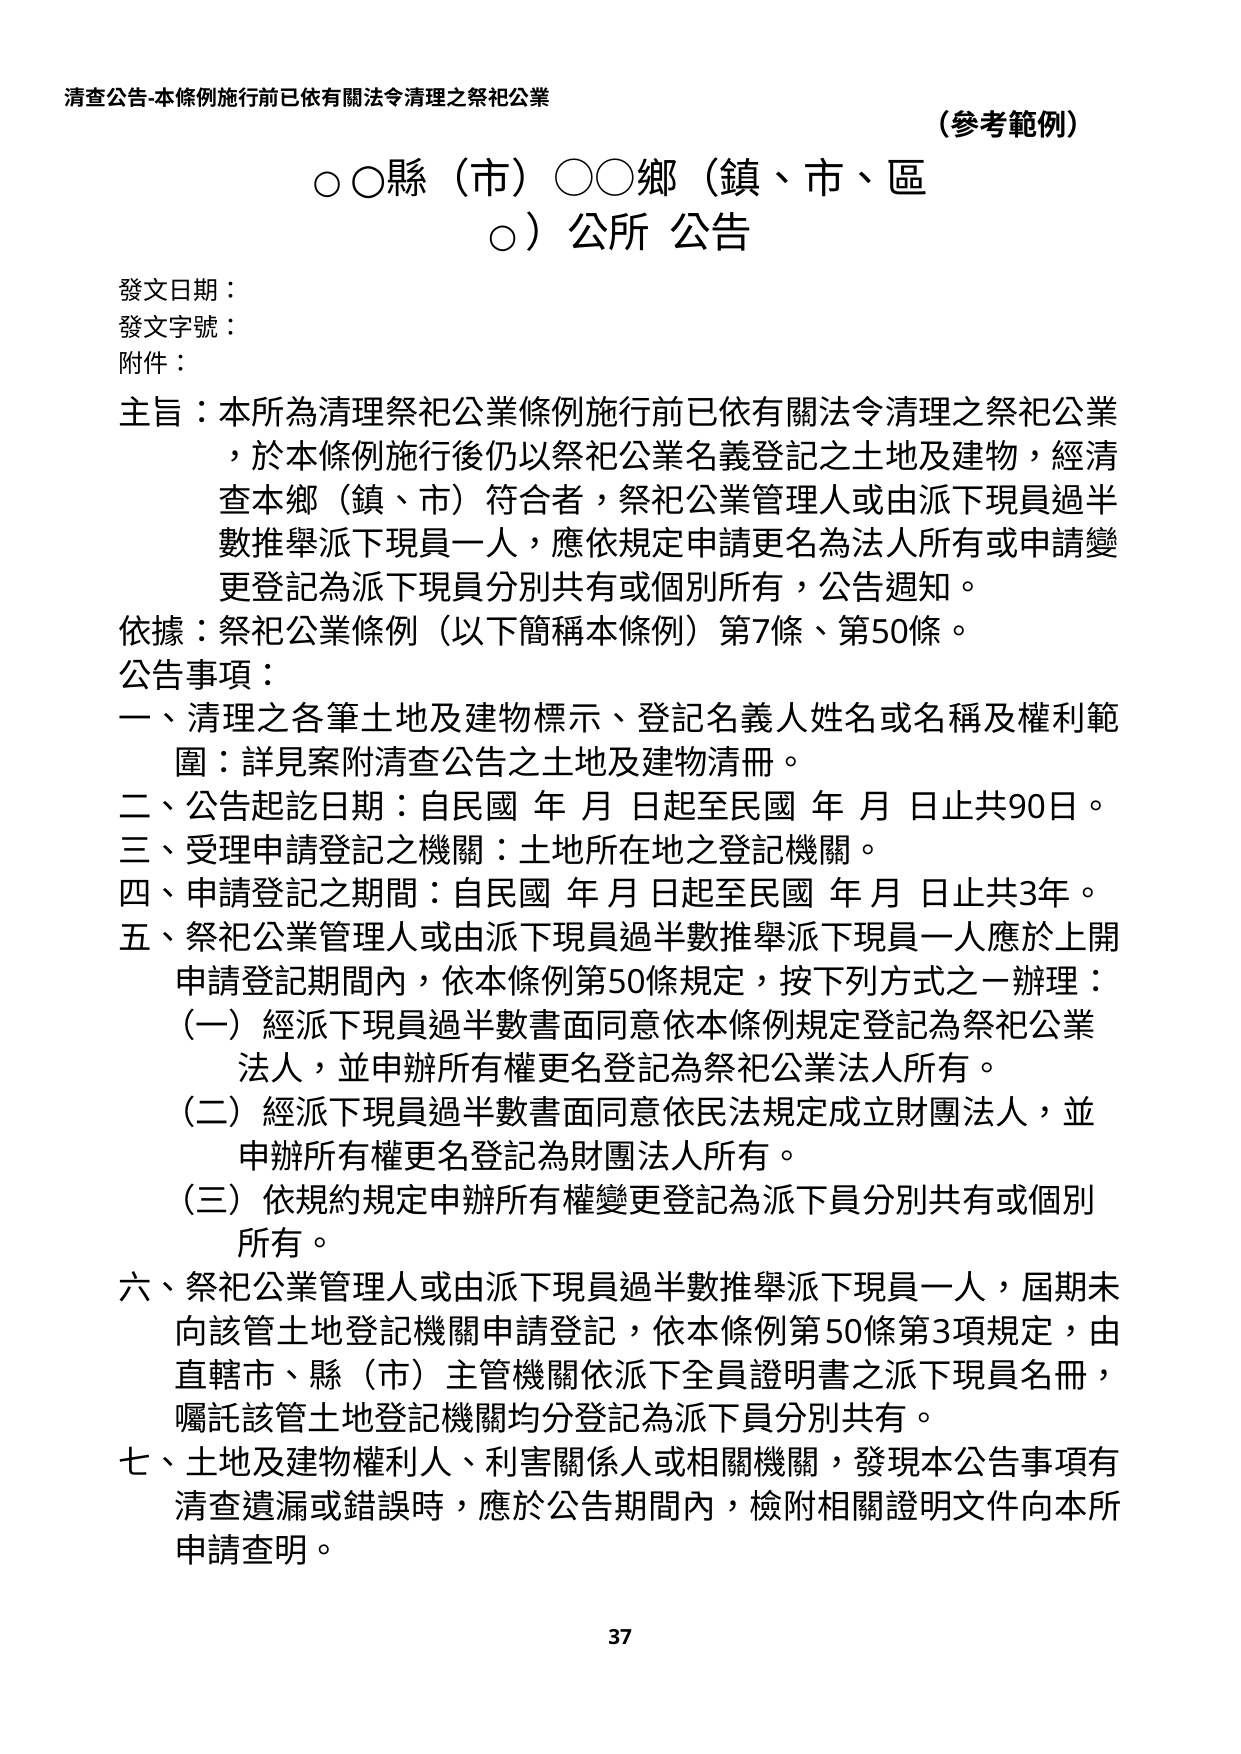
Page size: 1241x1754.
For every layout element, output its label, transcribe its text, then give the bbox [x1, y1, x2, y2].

text 五、祭祀公業管理人或由派下現員過半數推舉派下現員一人應於上開申請登記期間內，依本條例第50條規定，按下列方式之ㄧ辦理： [118, 914, 1122, 1002]
text 依據：祭祀公業條例（以下簡稱本條例）第7條、第50條。 [118, 608, 1122, 652]
text 七、土地及建物權利人、利害關係人或相關機關，發現本公告事項有清查遺漏或錯誤時，應於公告期間內，檢附相關證明文件向本所申請查明。 [118, 1439, 1122, 1571]
list 清查公告-本條例施行前已依有關法令清理之祭祀公業 [64, 89, 559, 110]
text （三）依規約規定申辦所有權變更登記為派下員分別共有或個別所有。 [162, 1177, 1122, 1264]
list ）公所 公告 [118, 204, 1122, 258]
text 六、祭祀公業管理人或由派下現員過半數推舉派下現員一人，屆期未向該管土地登記機關申請登記，依本條例第50條第3項規定，由直轄市、縣（市）主管機關依派下全員證明書之派下現員名冊，囑託該管土地登記機關均分登記為派下員分別共有。 [118, 1264, 1122, 1439]
text 附件： [118, 343, 572, 379]
text 發文日期： [118, 271, 1122, 307]
text 四、申請登記之期間：自民國 年 月 日起至民國 年 月 日止共3年。 [118, 871, 1122, 914]
text 發文字號： [118, 307, 1122, 343]
text 二、公告起訖日期：自民國 年 月 日起至民國 年 月 日止共90日。 [118, 783, 1122, 827]
text 三、受理申請登記之機關：土地所在地之登記機關。 [118, 827, 1122, 871]
text 公告事項： [118, 652, 1122, 696]
text 一、清理之各筆土地及建物標示、登記名義人姓名或名稱及權利範圍：詳見案附清查公告之土地及建物清冊。 [118, 696, 1122, 783]
list （參考範例） [921, 101, 1116, 142]
text 主旨：本所為清理祭祀公業條例施行前已依有關法令清理之祭祀公業，於本條例施行後仍以祭祀公業名義登記之土地及建物，經清查本鄉（鎮、市）符合者，祭祀公業管理人或由派下現員過半數推舉派下現員一人，應依規定申請更名為法人所有或申請變更登記為派下現員分別共有或個別所有，公告週知。 [118, 389, 1122, 608]
text （二）經派下現員過半數書面同意依民法規定成立財團法人，並申辦所有權更名登記為財團法人所有。 [162, 1089, 1122, 1177]
list ○縣（市）○○鄉（鎮、市、區 [118, 94, 1131, 204]
list ○縣（市）○○鄉（鎮、市、區 [49, 81, 574, 137]
text （一）經派下現員過半數書面同意依本條例規定登記為祭祀公業法人，並申辦所有權更名登記為祭祀公業法人所有。 [162, 1002, 1122, 1089]
